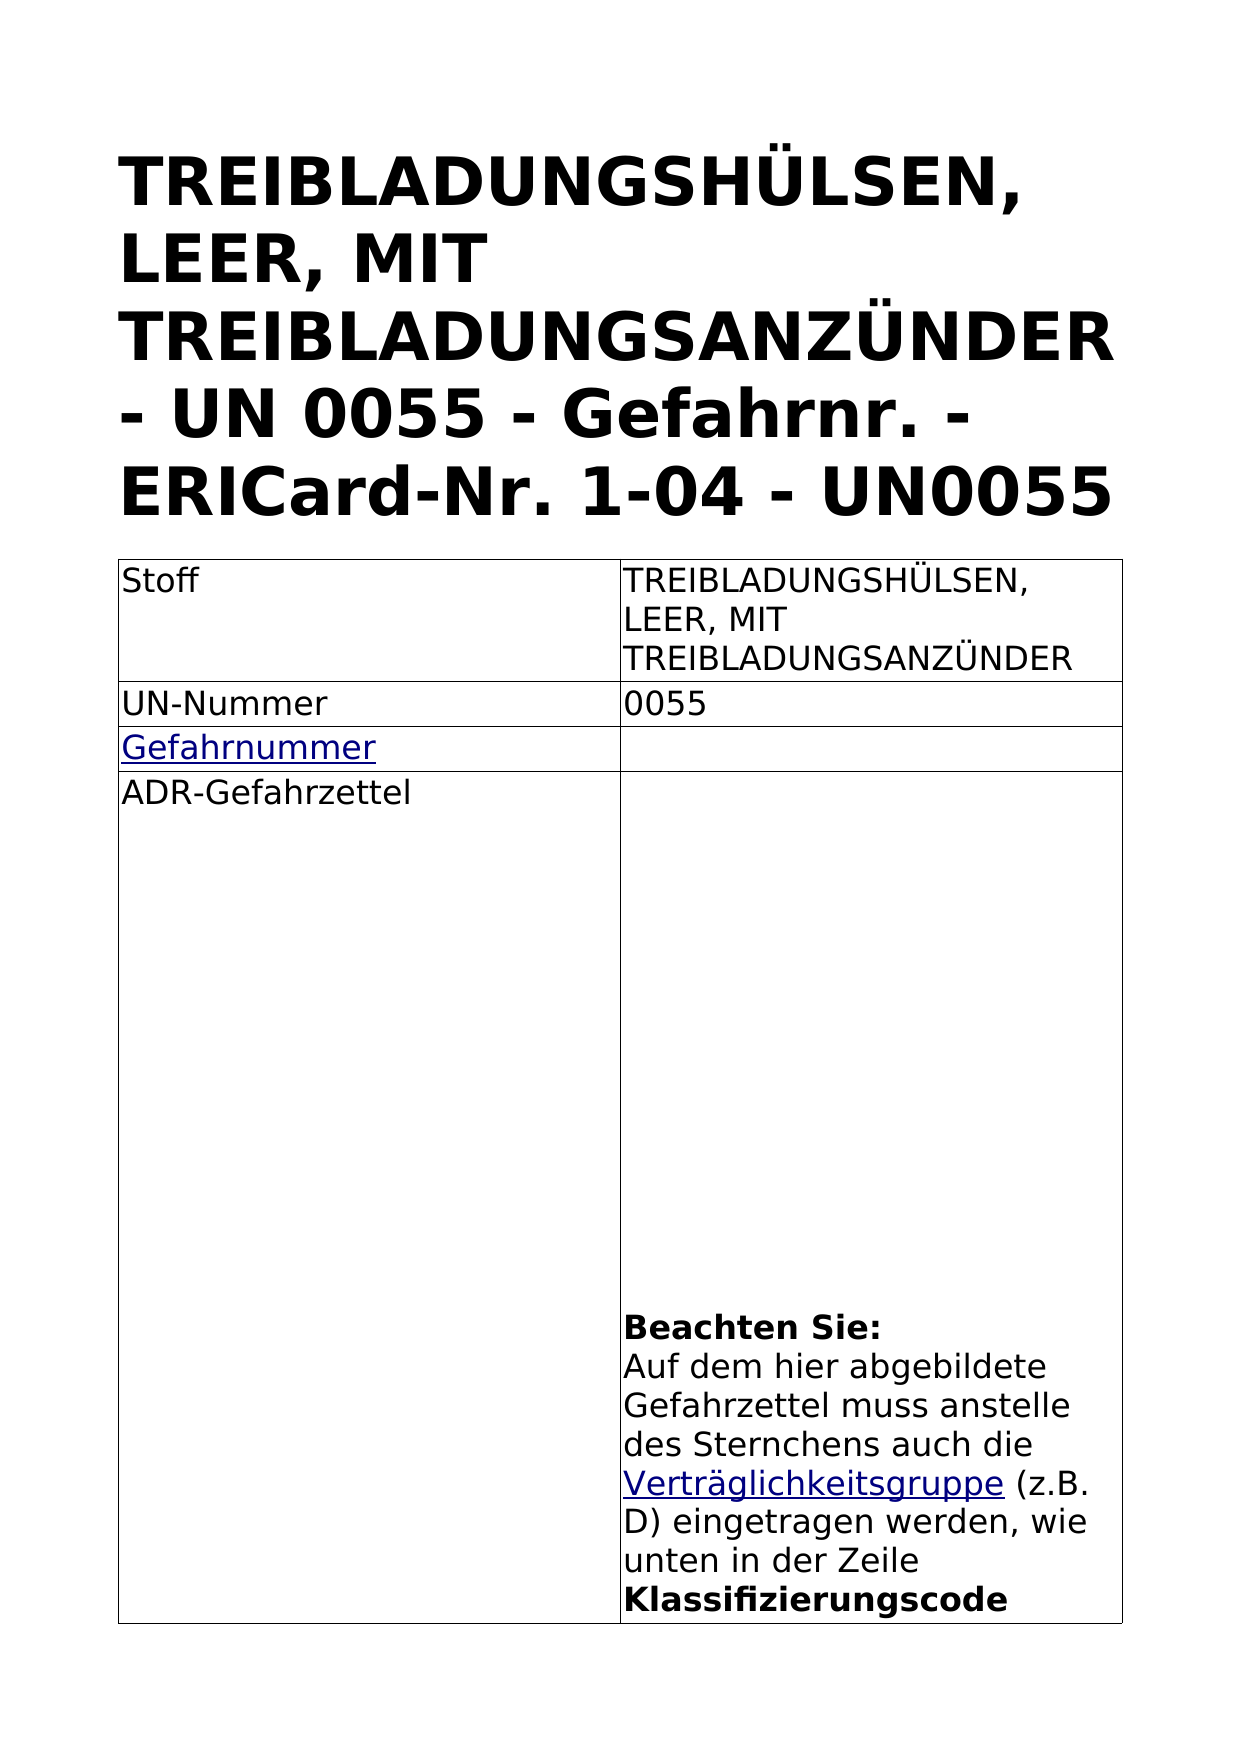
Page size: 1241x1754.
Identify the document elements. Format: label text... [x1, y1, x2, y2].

subtitle TREIBLADUNGSHÜLSEN, LEER, MIT TREIBLADUNGSANZÜNDER - UN 0055 - Gefahrnr. - ERICard-Nr. 1-04 - UN0055 [118, 143, 1122, 531]
table_cell 0055 [621, 682, 1122, 726]
table_cell Gefahrnummer [119, 727, 620, 771]
table_cell Beachten Sie: Auf dem hier abgebildete Gefahrzettel muss anstelle des Sternchens auch die Verträglichkeitsgruppe (z.B. D) eingetragen werden, wie unten in der Zeile Klassifizierungscode [621, 772, 1122, 1622]
table_cell [621, 727, 1122, 771]
table_cell ADR-Gefahrzettel [119, 772, 620, 1622]
table_header TREIBLADUNGSHÜLSEN, LEER, MIT TREIBLADUNGSANZÜNDER [621, 560, 1122, 681]
table_cell UN-Nummer [119, 682, 620, 726]
table_header Stoff [119, 560, 620, 681]
